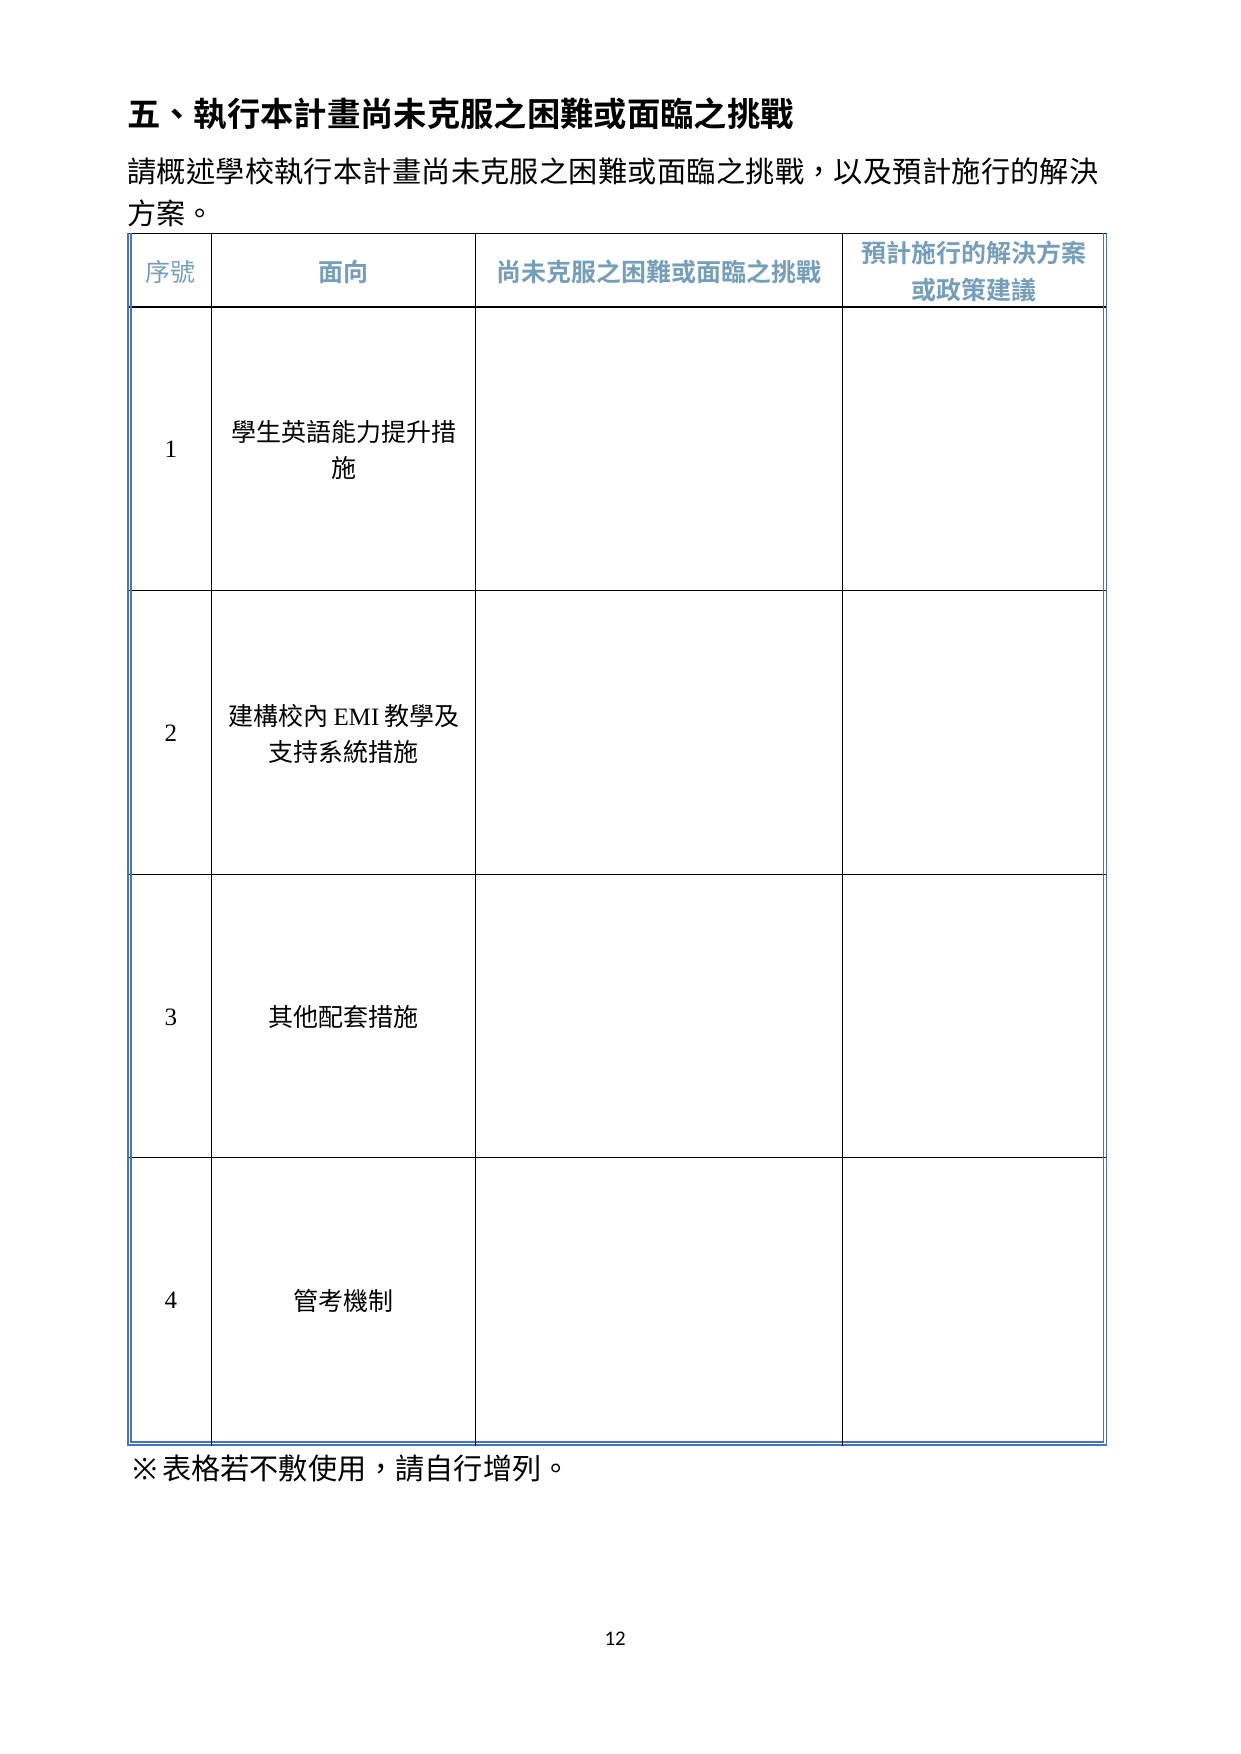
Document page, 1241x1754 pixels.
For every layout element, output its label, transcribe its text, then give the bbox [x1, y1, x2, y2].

table_cell 其他配套措施 [212, 875, 475, 1157]
list 執行本計畫尚未克服之困難或面臨之挑戰 [127, 87, 1103, 136]
table_cell 管考機制 [212, 1158, 475, 1441]
table_cell 1 [132, 308, 211, 590]
table_cell 學生英語能力提升措施 [212, 308, 475, 590]
table_cell [843, 591, 1103, 874]
text ※表格若不敷使用，請自行增列。 [127, 1446, 1103, 1488]
table_cell [843, 308, 1103, 590]
table_header 預計施行的解決方案或政策建議 [843, 234, 1103, 306]
table_header 序號 [132, 234, 211, 306]
table_cell [476, 875, 842, 1157]
table_cell [476, 1158, 842, 1441]
text 請概述學校執行本計畫尚未克服之困難或面臨之挑戰，以及預計施行的解決方案。 [127, 148, 1103, 233]
table_cell [476, 591, 842, 874]
table_cell 4 [132, 1158, 211, 1441]
table_cell 3 [132, 875, 211, 1157]
table_cell [843, 1158, 1103, 1441]
table_cell [843, 875, 1103, 1157]
table_header 面向 [212, 234, 475, 306]
table_cell 建構校內EMI教學及支持系統措施 [212, 591, 475, 874]
table_header 尚未克服之困難或面臨之挑戰 [476, 234, 842, 306]
table_cell [476, 308, 842, 590]
table_cell 2 [132, 591, 211, 874]
